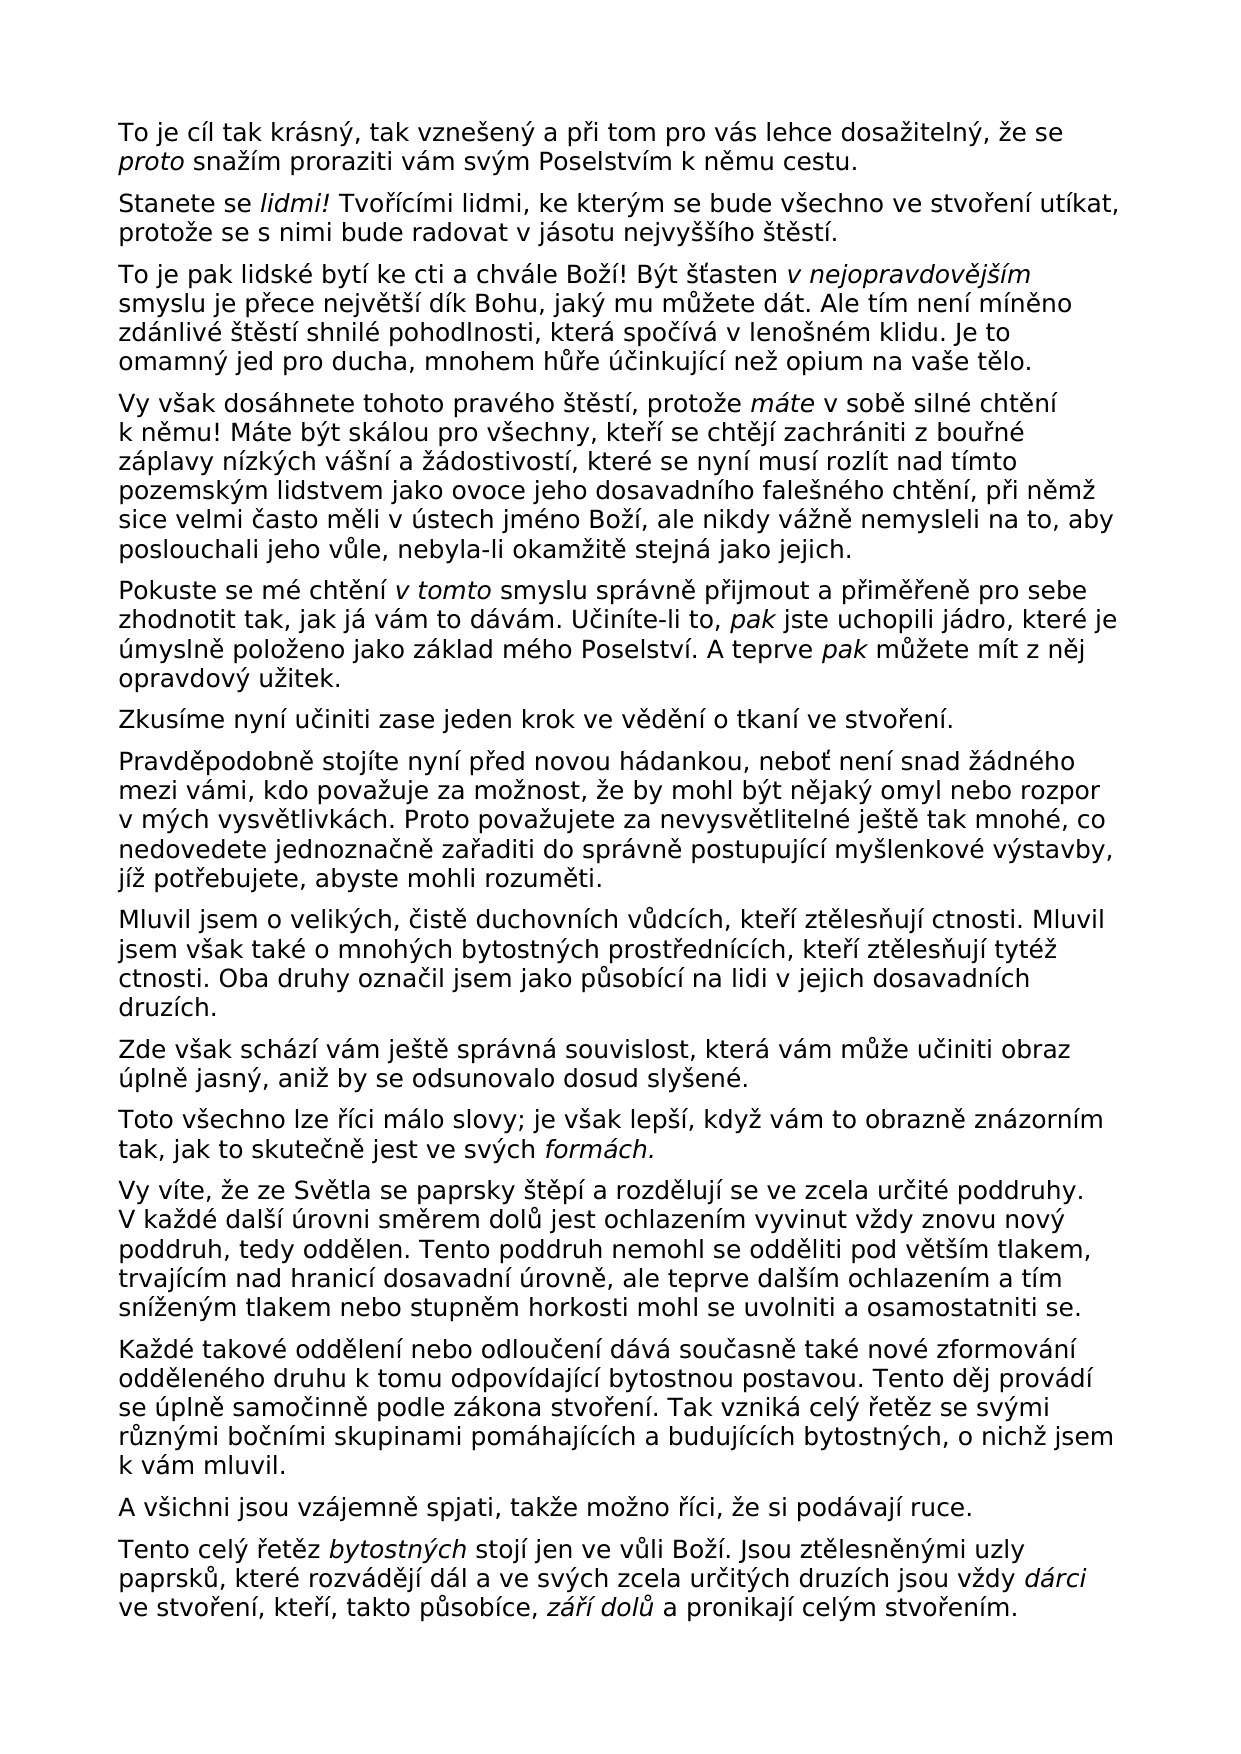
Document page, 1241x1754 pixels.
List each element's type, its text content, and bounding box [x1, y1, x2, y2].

text Tento celý řetěz bytostných stojí jen ve vůli Boží. Jsou ztělesněnými uzly paprsků, které rozvádějí dál a ve svých zcela určitých druzích jsou vždy dárci ve stvoření, kteří, takto působíce, září dolů a pronikají celým stvořením. [118, 1535, 1122, 1622]
text Každé takové oddělení nebo odloučení dává současně také nové zformování odděleného druhu k tomu odpovídající bytostnou postavou. Tento děj provádí se úplně samočinně podle zákona stvoření. Tak vzniká celý řetěz se svými různými bočními skupinami pomáhajících a budujících bytostných, o nichž jsem k vám mluvil. [118, 1335, 1122, 1481]
text Pravděpodobně stojíte nyní před novou hádankou, neboť není snad žádného mezi vámi, kdo považuje za možnost, že by mohl být nějaký omyl nebo rozpor v mých vysvětlivkách. Proto považujete za nevysvětlitelné ještě tak mnohé, co nedovedete jednoznačně zařaditi do správně postupující myšlenkové výstavby, jíž potřebujete, abyste mohli rozuměti. [118, 747, 1122, 893]
text A všichni jsou vzájemně spjati, takže možno říci, že si podávají ruce. [118, 1493, 1122, 1522]
text Vy víte, že ze Světla se paprsky štěpí a rozdělují se ve zcela určité poddruhy. V každé další úrovni směrem dolů jest ochlazením vyvinut vždy znovu nový poddruh, tedy oddělen. Tento poddruh nemohl se odděliti pod větším tlakem, trvajícím nad hranicí dosavadní úrovně, ale teprve dalším ochlazením a tím sníženým tlakem nebo stupněm horkosti mohl se uvolniti a osamostatniti se. [118, 1176, 1122, 1322]
text Pokuste se mé chtění v tomto smyslu správně přijmout a přiměřeně pro sebe zhodnotit tak, jak já vám to dávám. Učiníte-li to, pak jste uchopili jádro, které je úmyslně položeno jako základ mého Poselství. A teprve pak můžete mít z něj opravdový užitek. [118, 576, 1122, 693]
text Mluvil jsem o velikých, čistě duchovních vůdcích, kteří ztělesňují ctnosti. Mluvil jsem však také o mnohých bytostných prostřednících, kteří ztělesňují tytéž ctnosti. Oba druhy označil jsem jako působící na lidi v jejich dosavadních druzích. [118, 906, 1122, 1022]
text Stanete se lidmi! Tvořícími lidmi, ke kterým se bude všechno ve stvoření utíkat, protože se s nimi bude radovat v jásotu nejvyššího štěstí. [118, 189, 1122, 247]
text Vy však dosáhnete tohoto pravého štěstí, protože máte v sobě silné chtění k němu! Máte být skálou pro všechny, kteří se chtějí zachrániti z bouřné záplavy nízkých vášní a žádostivostí, které se nyní musí rozlít nad tímto pozemským lidstvem jako ovoce jeho dosavadního falešného chtění, při němž sice velmi často měli v ústech jméno Boží, ale nikdy vážně nemysleli na to, aby poslouchali jeho vůle, nebyla-li okamžitě stejná jako jejich. [118, 389, 1122, 564]
text To je cíl tak krásný, tak vznešený a při tom pro vás lehce dosažitelný, že se proto snažím proraziti vám svým Poselstvím k němu cestu. [118, 118, 1122, 176]
text Zkusíme nyní učiniti zase jeden krok ve vědění o tkaní ve stvoření. [118, 706, 1122, 735]
text Toto všechno lze říci málo slovy; je však lepší, když vám to obrazně znázorním tak, jak to skutečně jest ve svých formách. [118, 1106, 1122, 1164]
text Zde však schází vám ještě správná souvislost, která vám může učiniti obraz úplně jasný, aniž by se odsunovalo dosud slyšené. [118, 1035, 1122, 1093]
text To je pak lidské bytí ke cti a chvále Boží! Být šťasten v nejopravdovějším smyslu je přece největší dík Bohu, jaký mu můžete dát. Ale tím není míněno zdánlivé štěstí shnilé pohodlnosti, která spočívá v lenošném klidu. Je to omamný jed pro ducha, mnohem hůře účinkující než opium na vaše tělo. [118, 260, 1122, 376]
